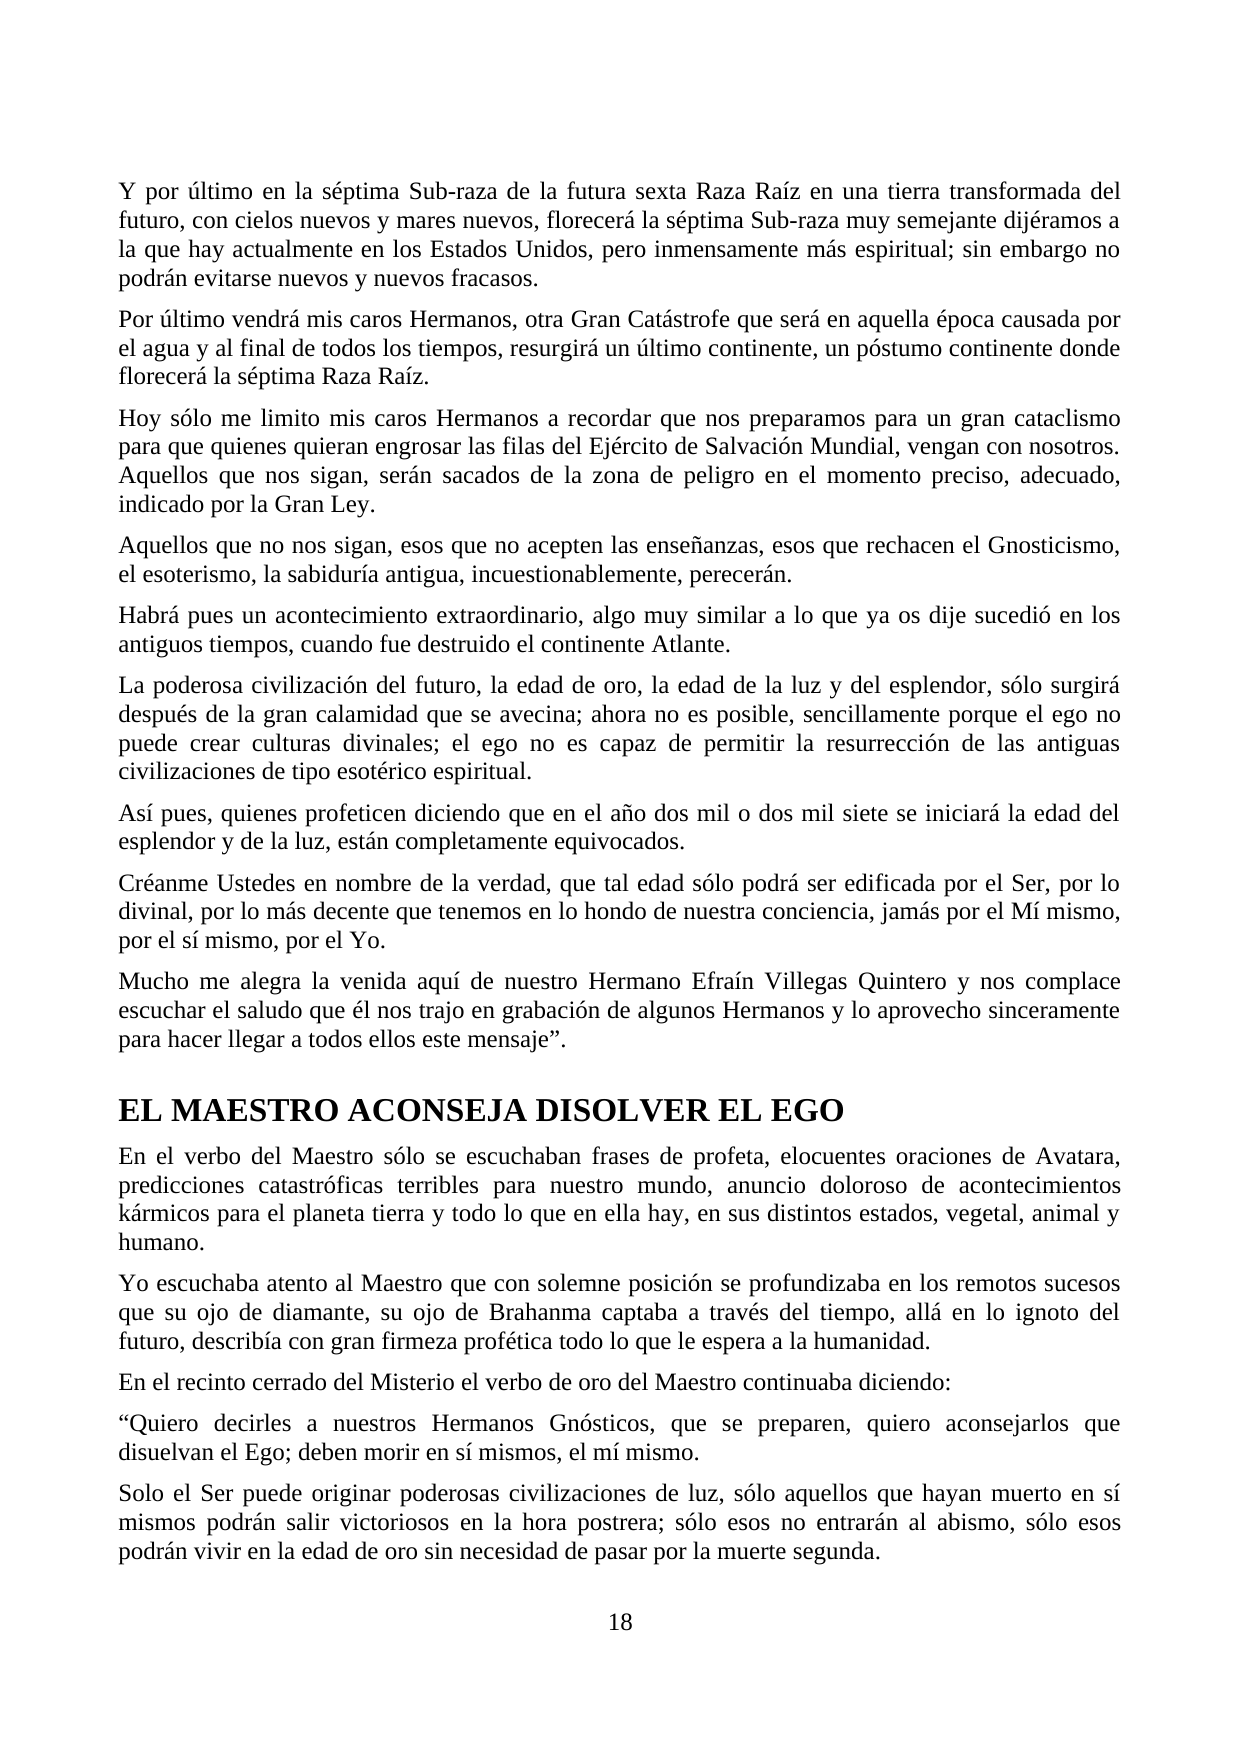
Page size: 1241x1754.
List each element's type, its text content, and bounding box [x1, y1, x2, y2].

text Mucho me alegra la venida aquí de nuestro Hermano Efraín Villegas Quintero y nos complace escuchar el saludo que él nos trajo en grabación de algunos Hermanos y lo aprovecho sinceramente para hacer llegar a todos ellos este mensaje”. [118, 966, 1122, 1053]
subtitle EL MAESTRO ACONSEJA DISOLVER EL EGO [118, 1090, 1122, 1128]
text Así pues, quienes profeticen diciendo que en el año dos mil o dos mil siete se iniciará la edad del esplendor y de la luz, están completamente equivocados. [118, 798, 1122, 855]
text Créanme Ustedes en nombre de la verdad, que tal edad sólo podrá ser edificada por el Ser, por lo divinal, por lo más decente que tenemos en lo hondo de nuestra conciencia, jamás por el Mí mismo, por el sí mismo, por el Yo. [118, 868, 1122, 954]
text Y por último en la séptima Sub-raza de la futura sexta Raza Raíz en una tierra transformada del futuro, con cielos nuevos y mares nuevos, florecerá la séptima Sub-raza muy semejante dijéramos a la que hay actualmente en los Estados Unidos, pero inmensamente más espiritual; sin embargo no podrán evitarse nuevos y nuevos fracasos. [118, 176, 1122, 291]
text “Quiero decirles a nuestros Hermanos Gnósticos, que se preparen, quiero aconsejarlos que disuelvan el Ego; deben morir en sí mismos, el mí mismo. [118, 1408, 1122, 1466]
text Por último vendrá mis caros Hermanos, otra Gran Catástrofe que será en aquella época causada por el agua y al final de todos los tiempos, resurgirá un último continente, un póstumo continente donde florecerá la séptima Raza Raíz. [118, 304, 1122, 390]
text Hoy sólo me limito mis caros Hermanos a recordar que nos preparamos para un gran cataclismo para que quienes quieran engrosar las filas del Ejército de Salvación Mundial, vengan con nosotros. Aquellos que nos sigan, serán sacados de la zona de peligro en el momento preciso, adecuado, indicado por la Gran Ley. [118, 403, 1122, 518]
text Aquellos que no nos sigan, esos que no acepten las enseñanzas, esos que rechacen el Gnosticismo, el esoterismo, la sabiduría antigua, incuestionablemente, perecerán. [118, 530, 1122, 588]
text En el verbo del Maestro sólo se escuchaban frases de profeta, elocuentes oraciones de Avatara, predicciones catastróficas terribles para nuestro mundo, anuncio doloroso de acontecimientos kármicos para el planeta tierra y todo lo que en ella hay, en sus distintos estados, vegetal, animal y humano. [118, 1141, 1122, 1256]
text Yo escuchaba atento al Maestro que con solemne posición se profundizaba en los remotos sucesos que su ojo de diamante, su ojo de Brahanma captaba a través del tiempo, allá en lo ignoto del futuro, describía con gran firmeza profética todo lo que le espera a la humanidad. [118, 1268, 1122, 1355]
text En el recinto cerrado del Misterio el verbo de oro del Maestro continuaba diciendo: [118, 1367, 1122, 1396]
text La poderosa civilización del futuro, la edad de oro, la edad de la luz y del esplendor, sólo surgirá después de la gran calamidad que se avecina; ahora no es posible, sencillamente porque el ego no puede crear culturas divinales; el ego no es capaz de permitir la resurrección de las antiguas civilizaciones de tipo esotérico espiritual. [118, 670, 1122, 785]
text Habrá pues un acontecimiento extraordinario, algo muy similar a lo que ya os dije sucedió en los antiguos tiempos, cuando fue destruido el continente Atlante. [118, 600, 1122, 658]
text Solo el Ser puede originar poderosas civilizaciones de luz, sólo aquellos que hayan muerto en sí mismos podrán salir victoriosos en la hora postrera; sólo esos no entrarán al abismo, sólo esos podrán vivir en la edad de oro sin necesidad de pasar por la muerte segunda. [118, 1478, 1122, 1565]
